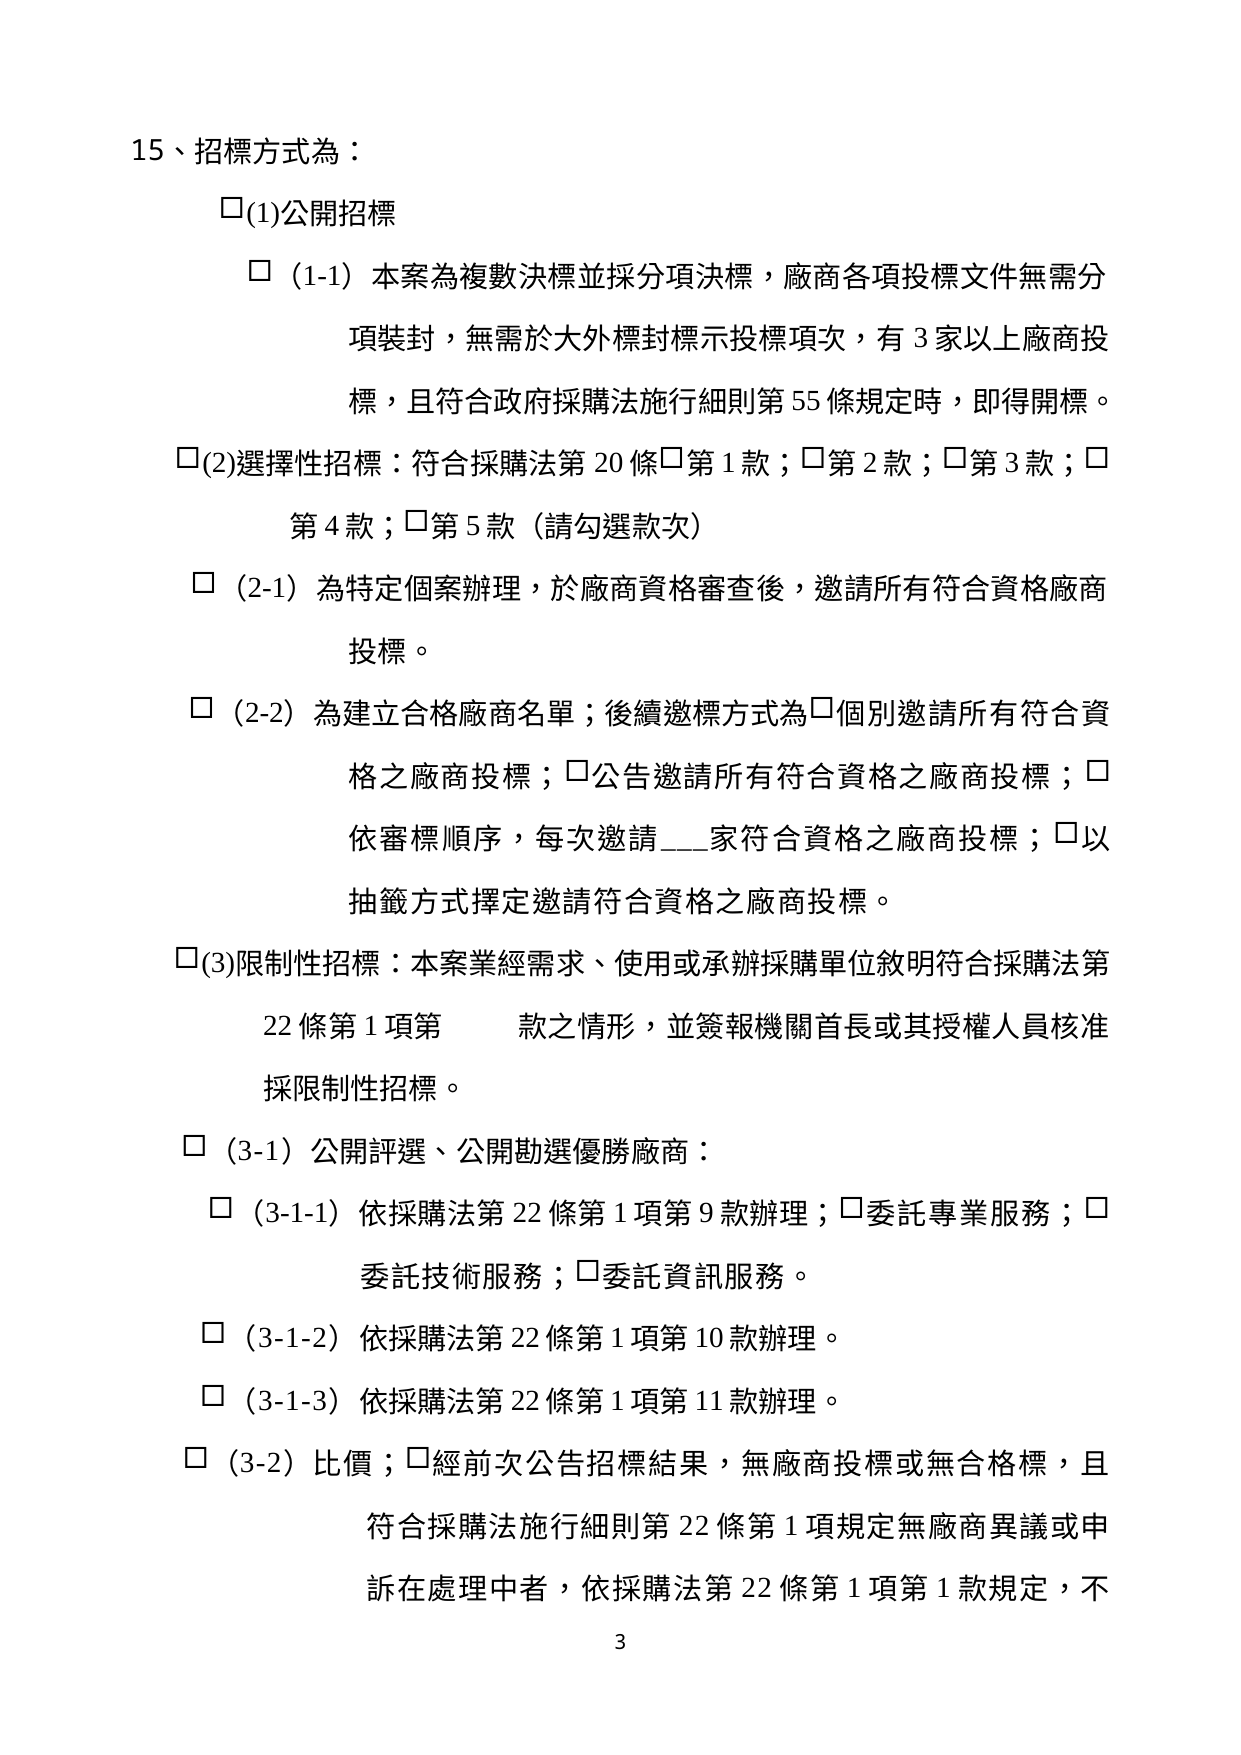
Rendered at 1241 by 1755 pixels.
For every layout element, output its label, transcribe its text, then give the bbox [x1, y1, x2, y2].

text （3-1-2）依採購法第22條第1項第10款辦理。 [130, 1295, 1110, 1358]
text (2)選擇性招標：符合採購法第20條第1款；第2款；第3款；第4款；第5款（請勾選款次） [130, 420, 1110, 545]
text （2-1）為特定個案辦理，於廠商資格審查後，邀請所有符合資格廠商投標。 [130, 545, 1110, 670]
text （3-2）比價；經前次公告招標結果，無廠商投標或無合格標，且符合採購法施行細則第22條第1項規定無廠商異議或申訴在處理中者，依採購法第22條第1項第1款規定，不另公告招標，並依採購法施行細則第23條之1第1項規定，邀請過去表現優良之2家以上廠商以比價方式辦理；符合採購法第22條第1項第___款（請列明款次，第16款之情形須併填主管機關核准文號）；符合採購法第104條第1項但書第___款（請列明款次及相關機關核准文號）；符合採購法第105條第1項第___款(請列明款次及相關機關核准文號)；符合中央機關未達公告金額採購招標辦法第___條第___項第___款規定；符合地方政府依採購法第23條所定未達公告金額採購招標辦法第___條第___項第___款規定。 [130, 1420, 1110, 1608]
text （3-1）公開評選、公開勘選優勝廠商： [130, 1108, 1110, 1170]
list 招標方式為： [130, 108, 1110, 170]
text (1)公開招標 [218, 170, 1110, 233]
text （3-1-3）依採購法第22條第1項第11款辦理。 [130, 1358, 1110, 1420]
text （2-2）為建立合格廠商名單；後續邀標方式為個別邀請所有符合資格之廠商投標；公告邀請所有符合資格之廠商投標；依審標順序，每次邀請___家符合資格之廠商投標；以抽籤方式擇定邀請符合資格之廠商投標。 [130, 670, 1110, 920]
text （3-1-1）依採購法第22條第1項第9款辦理；委託專業服務；委託技術服務；委託資訊服務。 [130, 1170, 1110, 1295]
text （1-1）本案為複數決標並採分項決標，廠商各項投標文件無需分項裝封，無需於大外標封標示投標項次，有3家以上廠商投標，且符合政府採購法施行細則第55條規定時，即得開標。 [247, 233, 1110, 420]
text (3)限制性招標：本案業經需求、使用或承辦採購單位敘明符合採購法第22條第1項第 款之情形，並簽報機關首長或其授權人員核准採限制性招標。 [130, 920, 1110, 1108]
